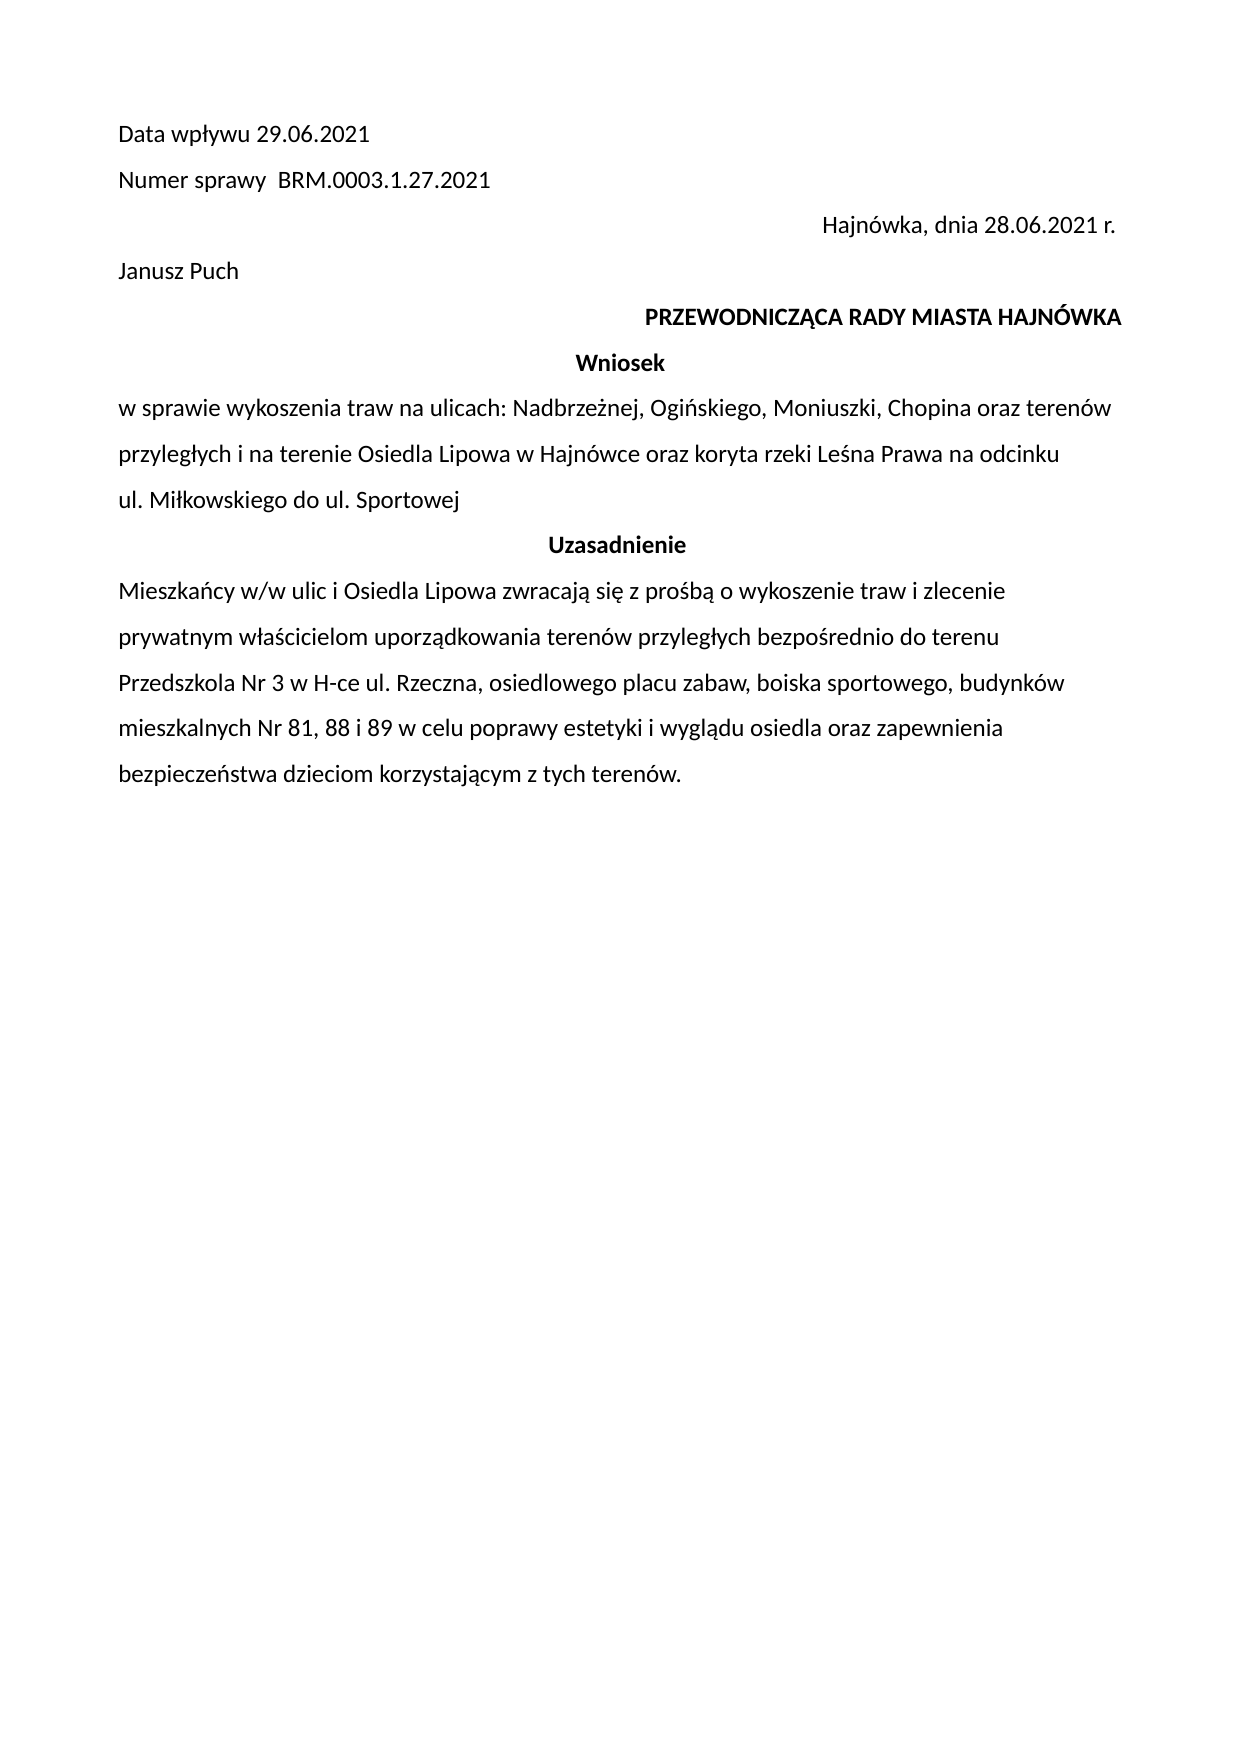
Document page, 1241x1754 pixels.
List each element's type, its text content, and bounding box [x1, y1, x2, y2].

text Mieszkańcy w/w ulic i Osiedla Lipowa zwracają się z prośbą o wykoszenie traw i zlecenie prywatnym właścicielom uporządkowania terenów przyległych bezpośrednio do terenu Przedszkola Nr 3 w H‑ce ul. Rzeczna, osiedlowego placu zabaw, boiska sportowego, budynków mieszkalnych Nr 81, 88 i 89 w celu poprawy estetyki i wyglądu osiedla oraz zapewnienia bezpieczeństwa dzieciom korzystającym z tych terenów. [118, 575, 1122, 789]
text Wniosek [118, 347, 1122, 377]
text Hajnówka, dnia 28.06.2021 r. [118, 209, 1122, 240]
text Numer sprawy BRM.0003.1.27.2021 [118, 164, 1122, 194]
text Data wpływu 29.06.2021 [118, 118, 1122, 149]
text Janusz Puch [118, 255, 1122, 286]
text w sprawie wykoszenia traw na ulicach: Nadbrzeżnej, Ogińskiego, Moniuszki, Chopina oraz terenów przyległych i na terenie Osiedla Lipowa w Hajnówce oraz koryta rzeki Leśna Prawa na odcinku ul. Miłkowskiego do ul. Sportowej [118, 392, 1122, 514]
text Uzasadnienie [118, 530, 1122, 560]
text PRZEWODNICZĄCA RADY MIASTA HAJNÓWKA [118, 301, 1122, 332]
